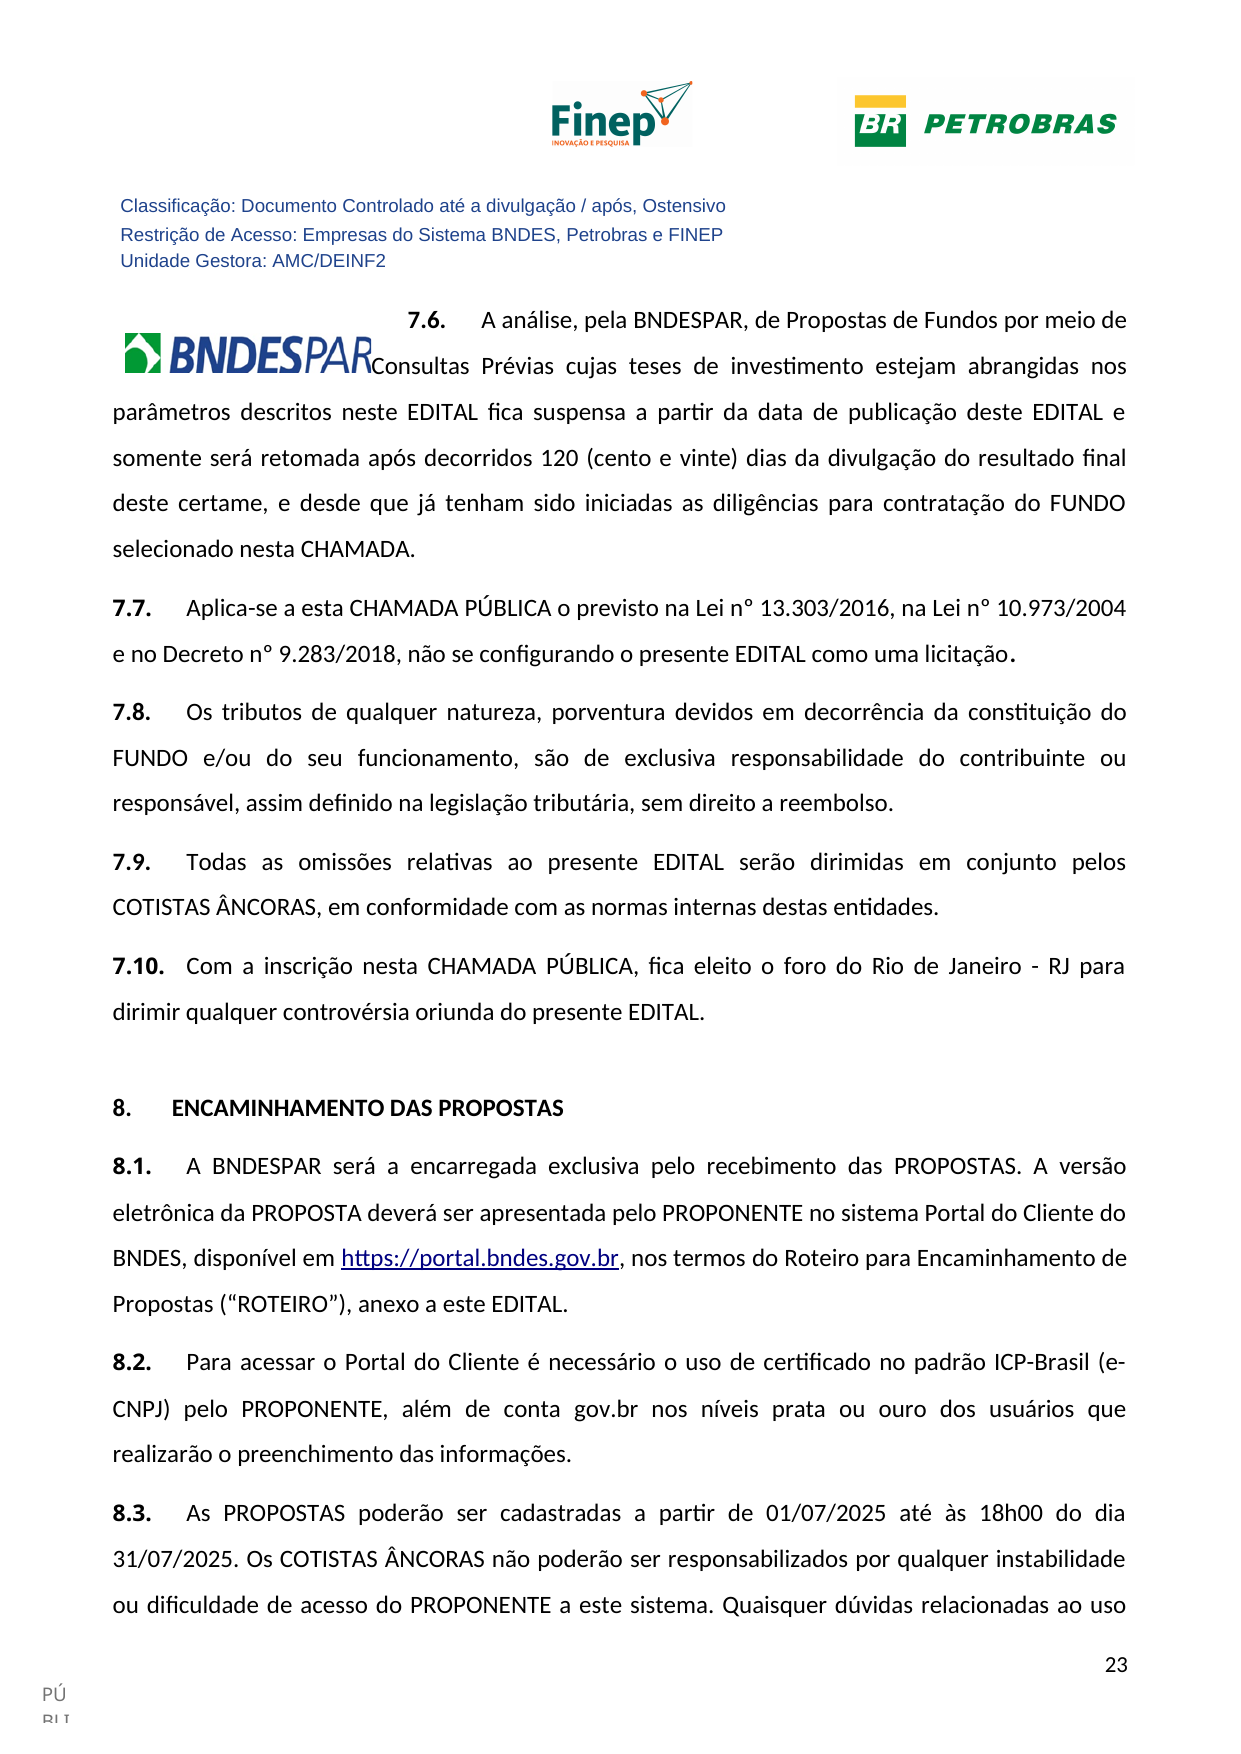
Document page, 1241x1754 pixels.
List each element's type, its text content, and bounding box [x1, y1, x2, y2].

list Os tributos de qualquer natureza, porventura devidos em decorrência da constituição do FUNDO e/ou do seu funcionamento, são de exclusiva responsabilidade do contribuinte ou responsável, assim definido na legislação tributária, sem direito a reembolso. [112, 696, 1128, 818]
list Com a inscrição nesta CHAMADA PÚBLICA, fica eleito o foro do Rio de Janeiro - RJ para dirimir qualquer controvérsia oriunda do presente EDITAL. [112, 950, 1128, 1027]
list A BNDESPAR será a encarregada exclusiva pelo recebimento das PROPOSTAS. A versão eletrônica da PROPOSTA deverá ser apresentada pelo PROPONENTE no sistema Portal do Cliente do BNDES, disponível em https://portal.bndes.gov.br, nos termos do Roteiro para Encaminhamento de Propostas (“ROTEIRO”), anexo a este EDITAL. [112, 1150, 1128, 1319]
list Todas as omissões relativas ao presente EDITAL serão dirimidas em conjunto pelos COTISTAS ÂNCORAS, em conformidade com as normas internas destas entidades. [112, 846, 1128, 922]
list As PROPOSTAS poderão ser cadastradas a partir de 01/07/2025 até às 18h00 do dia 31/07/2025. Os COTISTAS ÂNCORAS não poderão ser responsabilizados por qualquer instabilidade ou dificuldade de acesso do PROPONENTE a este sistema. Quaisquer dúvidas relacionadas ao uso [112, 1497, 1128, 1619]
list ENCAMINHAMENTO DAS PROPOSTAS [112, 1092, 1128, 1122]
list Aplica-se a esta CHAMADA PÚBLICA o previsto na Lei nº 13.303/2016, na Lei nº 10.973/2004 e no Decreto nº 9.283/2018, não se configurando o presente EDITAL como uma licitação. [112, 591, 1128, 668]
list Para acessar o Portal do Cliente é necessário o uso de certificado no padrão ICP-Brasil (e-CNPJ) pelo PROPONENTE, além de conta gov.br nos níveis prata ou ouro dos usuários que realizarão o preenchimento das informações. [112, 1346, 1128, 1469]
list A análise, pela BNDESPAR, de Propostas de Fundos por meio de Consultas Prévias cujas teses de investimento estejam abrangidas nos parâmetros descritos neste EDITAL fica suspensa a partir da data de publicação deste EDITAL e somente será retomada após decorridos 120 (cento e vinte) dias da divulgação do resultado final deste certame, e desde que já tenham sido iniciadas as diligências para contratação do FUNDO selecionado nesta CHAMADA. [112, 304, 1128, 564]
